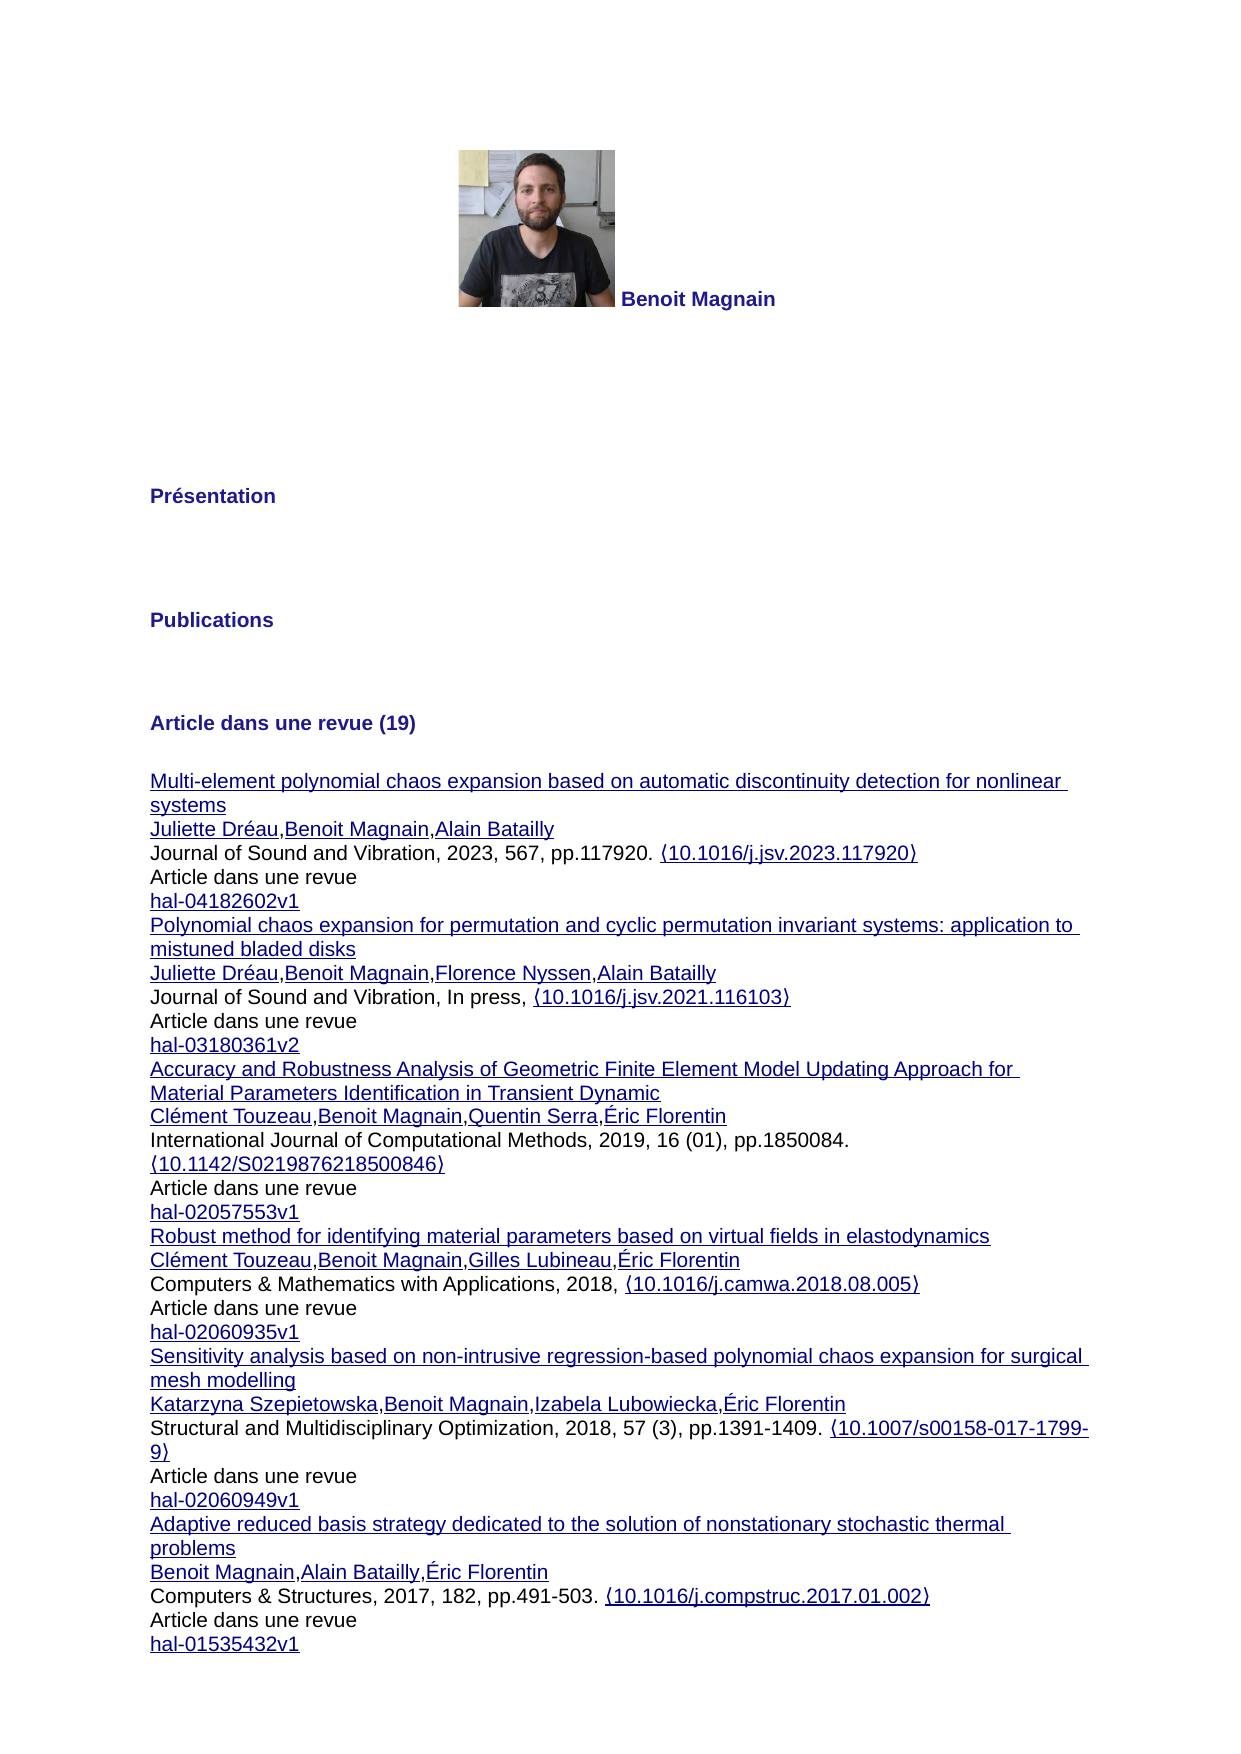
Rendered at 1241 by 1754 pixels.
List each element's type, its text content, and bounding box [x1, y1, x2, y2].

subtitle Présentation [150, 483, 1090, 507]
table_cell Polynomial chaos expansion for permutation and cyclic permutation invariant systems: application to mistuned bladed disks Juliette Dréau,Benoit Magnain,Florence Nyssen,Alain Batailly Journal of Sound and Vibration, In press, ⟨10.1016/j.jsv.2021.116103⟩ Article dans une revue hal-03180361v2 [150, 913, 1090, 1056]
table_cell Sensitivity analysis based on non-intrusive regression-based polynomial chaos expansion for surgical mesh modelling Katarzyna Szepietowska,Benoit Magnain,Izabela Lubowiecka,Éric Florentin Structural and Multidisciplinary Optimization, 2018, 57 (3), pp.1391-1409. ⟨10.1007/s00158-017-1799-9⟩ Article dans une revue hal-02060949v1 [150, 1344, 1090, 1512]
picture [458, 150, 615, 307]
table_cell Robust method for identifying material parameters based on virtual fields in elastodynamics Clément Touzeau,Benoit Magnain,Gilles Lubineau,Éric Florentin Computers & Mathematics with Applications, 2018, ⟨10.1016/j.camwa.2018.08.005⟩ Article dans une revue hal-02060935v1 [150, 1224, 1090, 1344]
table_header Multi-element polynomial chaos expansion based on automatic discontinuity detection for nonlinear systems Juliette Dréau,Benoit Magnain,Alain Batailly Journal of Sound and Vibration, 2023, 567, pp.117920. ⟨10.1016/j.jsv.2023.117920⟩ Article dans une revue hal-04182602v1 [150, 769, 1090, 913]
subtitle Publications [150, 607, 1090, 631]
subtitle Benoit Magnain [150, 150, 1090, 311]
subtitle Article dans une revue (19) [150, 711, 1090, 734]
table_cell Accuracy and Robustness Analysis of Geometric Finite Element Model Updating Approach for Material Parameters Identification in Transient Dynamic Clément Touzeau,Benoit Magnain,Quentin Serra,Éric Florentin International Journal of Computational Methods, 2019, 16 (01), pp.1850084. ⟨10.1142/S0219876218500846⟩ Article dans une revue hal-02057553v1 [150, 1056, 1090, 1224]
table_cell Adaptive reduced basis strategy dedicated to the solution of nonstationary stochastic thermal problems Benoit Magnain,Alain Batailly,Éric Florentin Computers & Structures, 2017, 182, pp.491-503. ⟨10.1016/j.compstruc.2017.01.002⟩ Article dans une revue hal-01535432v1 [150, 1512, 1090, 1655]
